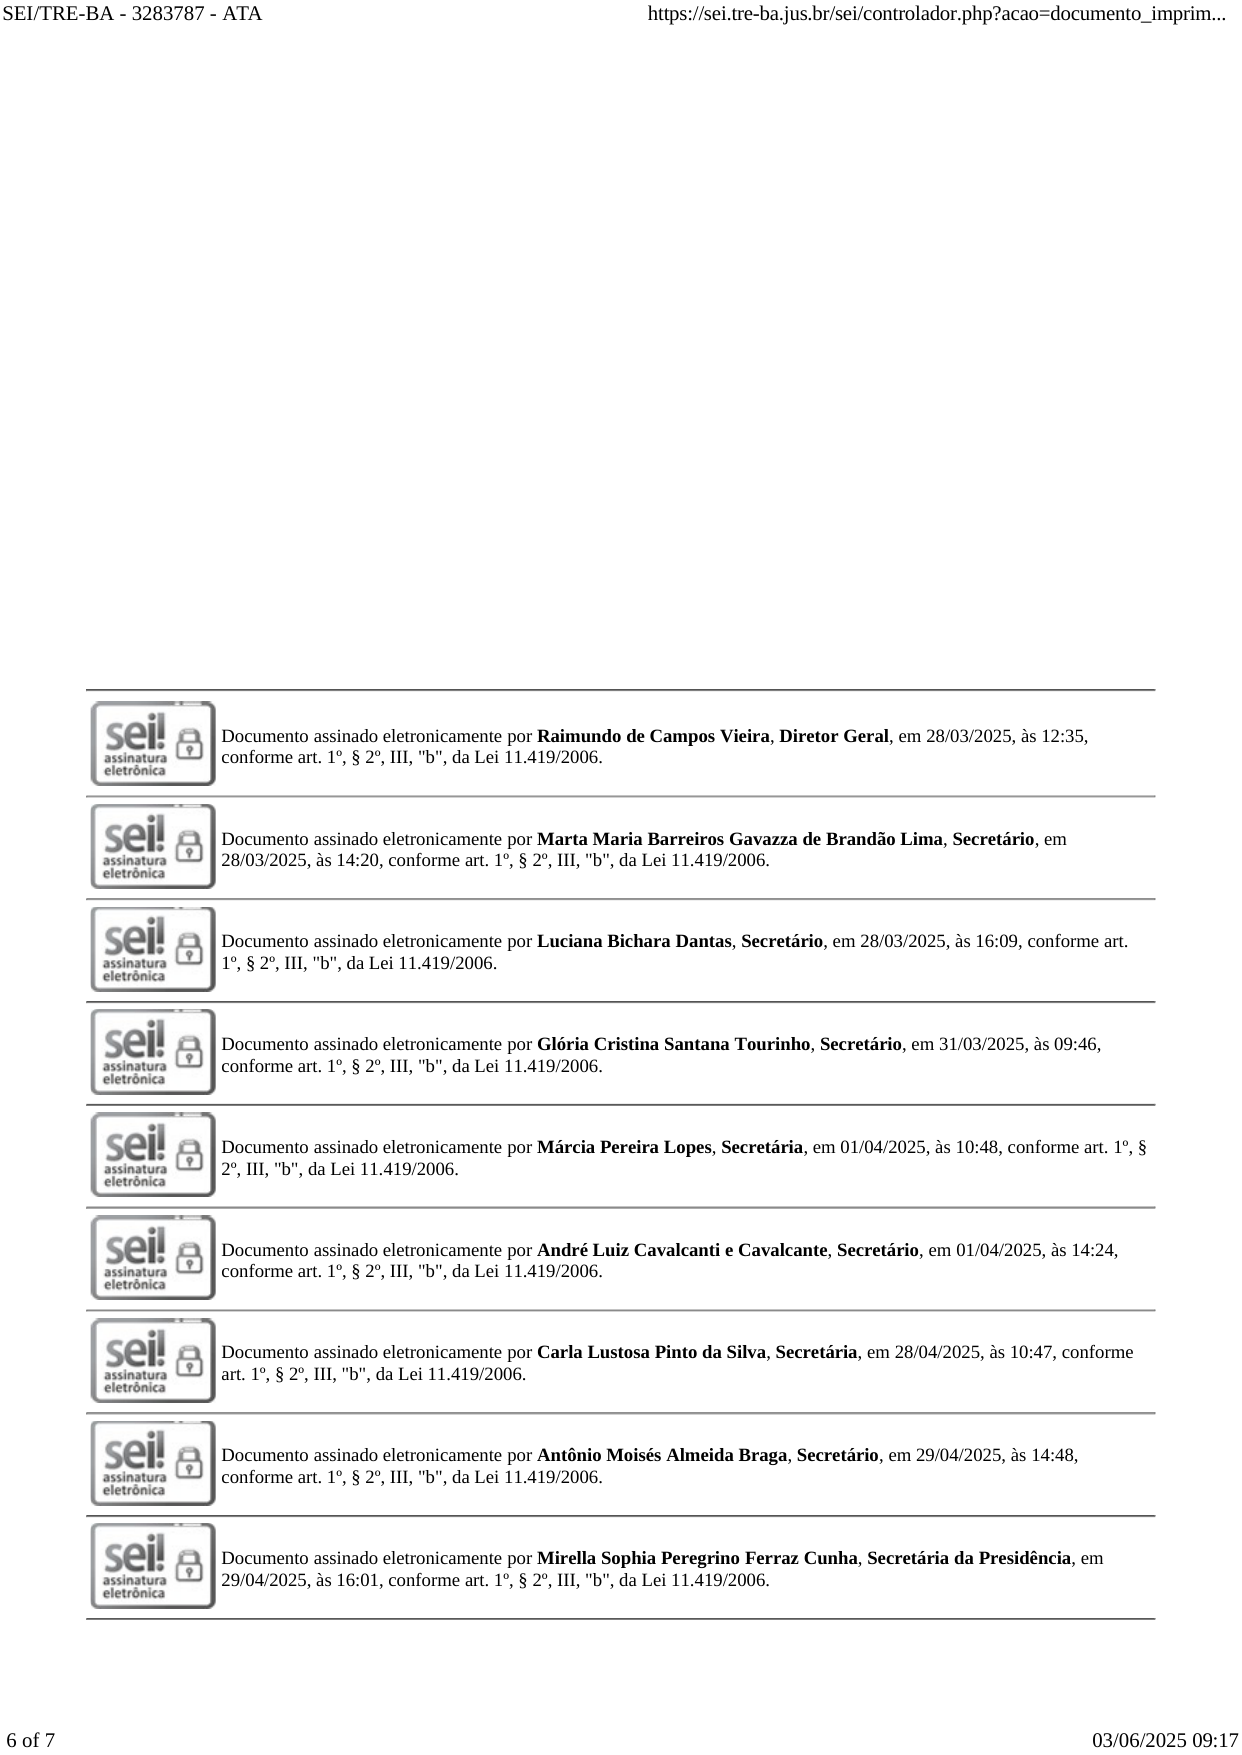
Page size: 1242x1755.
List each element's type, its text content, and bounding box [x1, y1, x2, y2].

text Documento assinado eletronicamente por Raimundo de Campos Vieira, Diretor Geral, em 28/03/2025, às 12:35, conforme art. 1º, § 2º, III, "b", da Lei 11.419/2006. [221, 724, 1141, 768]
text Documento assinado eletronicamente por Antônio Moisés Almeida Braga, Secretário, em 29/04/2025, às 14:48, conforme art. 1º, § 2º, III, "b", da Lei 11.419/2006. [221, 1444, 1141, 1487]
text Documento assinado eletronicamente por André Luiz Cavalcanti e Cavalcante, Secretário, em 01/04/2025, às 14:24, conforme art. 1º, § 2º, III, "b", da Lei 11.419/2006. [221, 1239, 1141, 1282]
text Documento assinado eletronicamente por Marta Maria Barreiros Gavazza de Brandão Lima, Secretário, em 28/03/2025, às 14:20, conforme art. 1º, § 2º, III, "b", da Lei 11.419/2006. [221, 827, 1141, 871]
text Documento assinado eletronicamente por Carla Lustosa Pinto da Silva, Secretária, em 28/04/2025, às 10:47, conforme art. 1º, § 2º, III, "b", da Lei 11.419/2006. [221, 1341, 1141, 1384]
text Documento assinado eletronicamente por Glória Cristina Santana Tourinho, Secretário, em 31/03/2025, às 09:46, conforme art. 1º, § 2º, III, "b", da Lei 11.419/2006. [221, 1033, 1141, 1076]
text Documento assinado eletronicamente por Mirella Sophia Peregrino Ferraz Cunha, Secretária da Presidência, em 29/04/2025, às 16:01, conforme art. 1º, § 2º, III, "b", da Lei 11.419/2006. [221, 1547, 1141, 1590]
text Documento assinado eletronicamente por Márcia Pereira Lopes, Secretária, em 01/04/2025, às 10:48, conforme art. 1º, § 2º, III, "b", da Lei 11.419/2006. [221, 1136, 1159, 1179]
text Documento assinado eletronicamente por Luciana Bichara Dantas, Secretário, em 28/03/2025, às 16:09, conforme art. 1º, § 2º, III, "b", da Lei 11.419/2006. [221, 930, 1141, 973]
